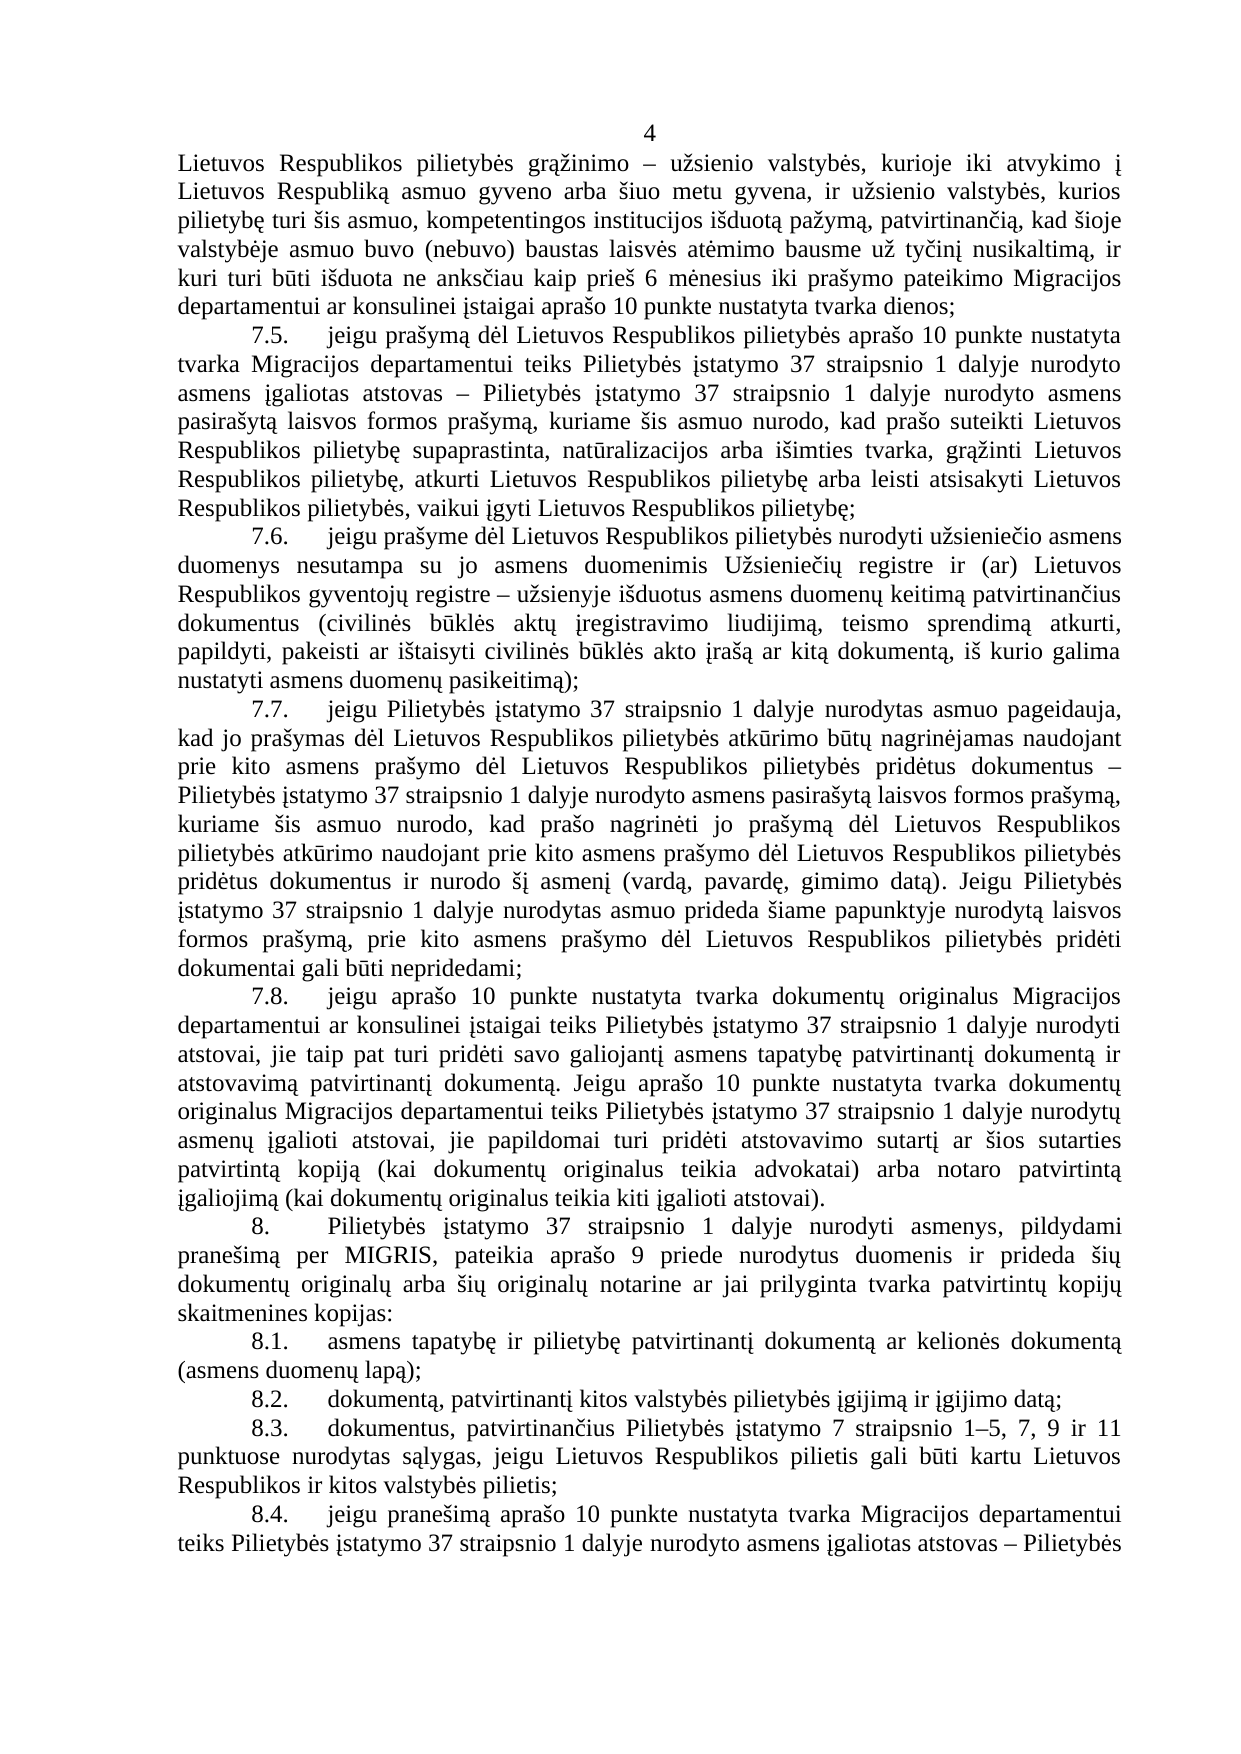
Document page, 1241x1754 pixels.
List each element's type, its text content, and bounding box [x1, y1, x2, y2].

text 8. Pilietybės įstatymo 37 straipsnio 1 dalyje nurodyti asmenys, pildydami pranešimą per MIGRIS, pateikia aprašo 9 priede nurodytus duomenis ir prideda šių dokumentų originalų arba šių originalų notarine ar jai prilyginta tvarka patvirtintų kopijų skaitmenines kopijas: [177, 1211, 1122, 1326]
text 7.7. jeigu Pilietybės įstatymo 37 straipsnio 1 dalyje nurodytas asmuo pageidauja, kad jo prašymas dėl Lietuvos Respublikos pilietybės atkūrimo būtų nagrinėjamas naudojant prie kito asmens prašymo dėl Lietuvos Respublikos pilietybės pridėtus dokumentus – Pilietybės įstatymo 37 straipsnio 1 dalyje nurodyto asmens pasirašytą laisvos formos prašymą, kuriame šis asmuo nurodo, kad prašo nagrinėti jo prašymą dėl Lietuvos Respublikos pilietybės atkūrimo naudojant prie kito asmens prašymo dėl Lietuvos Respublikos pilietybės pridėtus dokumentus ir nurodo šį asmenį (vardą, pavardę, gimimo datą). Jeigu Pilietybės įstatymo 37 straipsnio 1 dalyje nurodytas asmuo prideda šiame papunktyje nurodytą laisvos formos prašymą, prie kito asmens prašymo dėl Lietuvos Respublikos pilietybės pridėti dokumentai gali būti nepridedami; [177, 694, 1122, 981]
text 8.1. asmens tapatybę ir pilietybę patvirtinantį dokumentą ar kelionės dokumentą (asmens duomenų lapą); [177, 1326, 1122, 1384]
text 8.4. jeigu pranešimą aprašo 10 punkte nustatyta tvarka Migracijos departamentui teiks Pilietybės įstatymo 37 straipsnio 1 dalyje nurodyto asmens įgaliotas atstovas – Pilietybės [177, 1499, 1122, 1556]
text 8.2. dokumentą, patvirtinantį kitos valstybės pilietybės įgijimą ir įgijimo datą; [177, 1384, 1122, 1413]
text 7.5. jeigu prašymą dėl Lietuvos Respublikos pilietybės aprašo 10 punkte nustatyta tvarka Migracijos departamentui teiks Pilietybės įstatymo 37 straipsnio 1 dalyje nurodyto asmens įgaliotas atstovas – Pilietybės įstatymo 37 straipsnio 1 dalyje nurodyto asmens pasirašytą laisvos formos prašymą, kuriame šis asmuo nurodo, kad prašo suteikti Lietuvos Respublikos pilietybę supaprastinta, natūralizacijos arba išimties tvarka, grąžinti Lietuvos Respublikos pilietybę, atkurti Lietuvos Respublikos pilietybę arba leisti atsisakyti Lietuvos Respublikos pilietybės, vaikui įgyti Lietuvos Respublikos pilietybę; [177, 320, 1122, 521]
text 7.6. jeigu prašyme dėl Lietuvos Respublikos pilietybės nurodyti užsieniečio asmens duomenys nesutampa su jo asmens duomenimis Užsieniečių registre ir (ar) Lietuvos Respublikos gyventojų registre – užsienyje išduotus asmens duomenų keitimą patvirtinančius dokumentus (civilinės būklės aktų įregistravimo liudijimą, teismo sprendimą atkurti, papildyti, pakeisti ar ištaisyti civilinės būklės akto įrašą ar kitą dokumentą, iš kurio galima nustatyti asmens duomenų pasikeitimą); [177, 521, 1122, 694]
text Lietuvos Respublikos pilietybės grąžinimo – užsienio valstybės, kurioje iki atvykimo į Lietuvos Respubliką asmuo gyveno arba šiuo metu gyvena, ir užsienio valstybės, kurios pilietybę turi šis asmuo, kompetentingos institucijos išduotą pažymą, patvirtinančią, kad šioje valstybėje asmuo buvo (nebuvo) baustas laisvės atėmimo bausme už tyčinį nusikaltimą, ir kuri turi būti išduota ne anksčiau kaip prieš 6 mėnesius iki prašymo pateikimo Migracijos departamentui ar konsulinei įstaigai aprašo 10 punkte nustatyta tvarka dienos; [177, 148, 1122, 320]
text 8.3. dokumentus, patvirtinančius Pilietybės įstatymo 7 straipsnio 1–5, 7, 9 ir 11 punktuose nurodytas sąlygas, jeigu Lietuvos Respublikos pilietis gali būti kartu Lietuvos Respublikos ir kitos valstybės pilietis; [177, 1413, 1122, 1499]
text 7.8. jeigu aprašo 10 punkte nustatyta tvarka dokumentų originalus Migracijos departamentui ar konsulinei įstaigai teiks Pilietybės įstatymo 37 straipsnio 1 dalyje nurodyti atstovai, jie taip pat turi pridėti savo galiojantį asmens tapatybę patvirtinantį dokumentą ir atstovavimą patvirtinantį dokumentą. Jeigu aprašo 10 punkte nustatyta tvarka dokumentų originalus Migracijos departamentui teiks Pilietybės įstatymo 37 straipsnio 1 dalyje nurodytų asmenų įgalioti atstovai, jie papildomai turi pridėti atstovavimo sutartį ar šios sutarties patvirtintą kopiją (kai dokumentų originalus teikia advokatai) arba notaro patvirtintą įgaliojimą (kai dokumentų originalus teikia kiti įgalioti atstovai). [177, 981, 1122, 1211]
